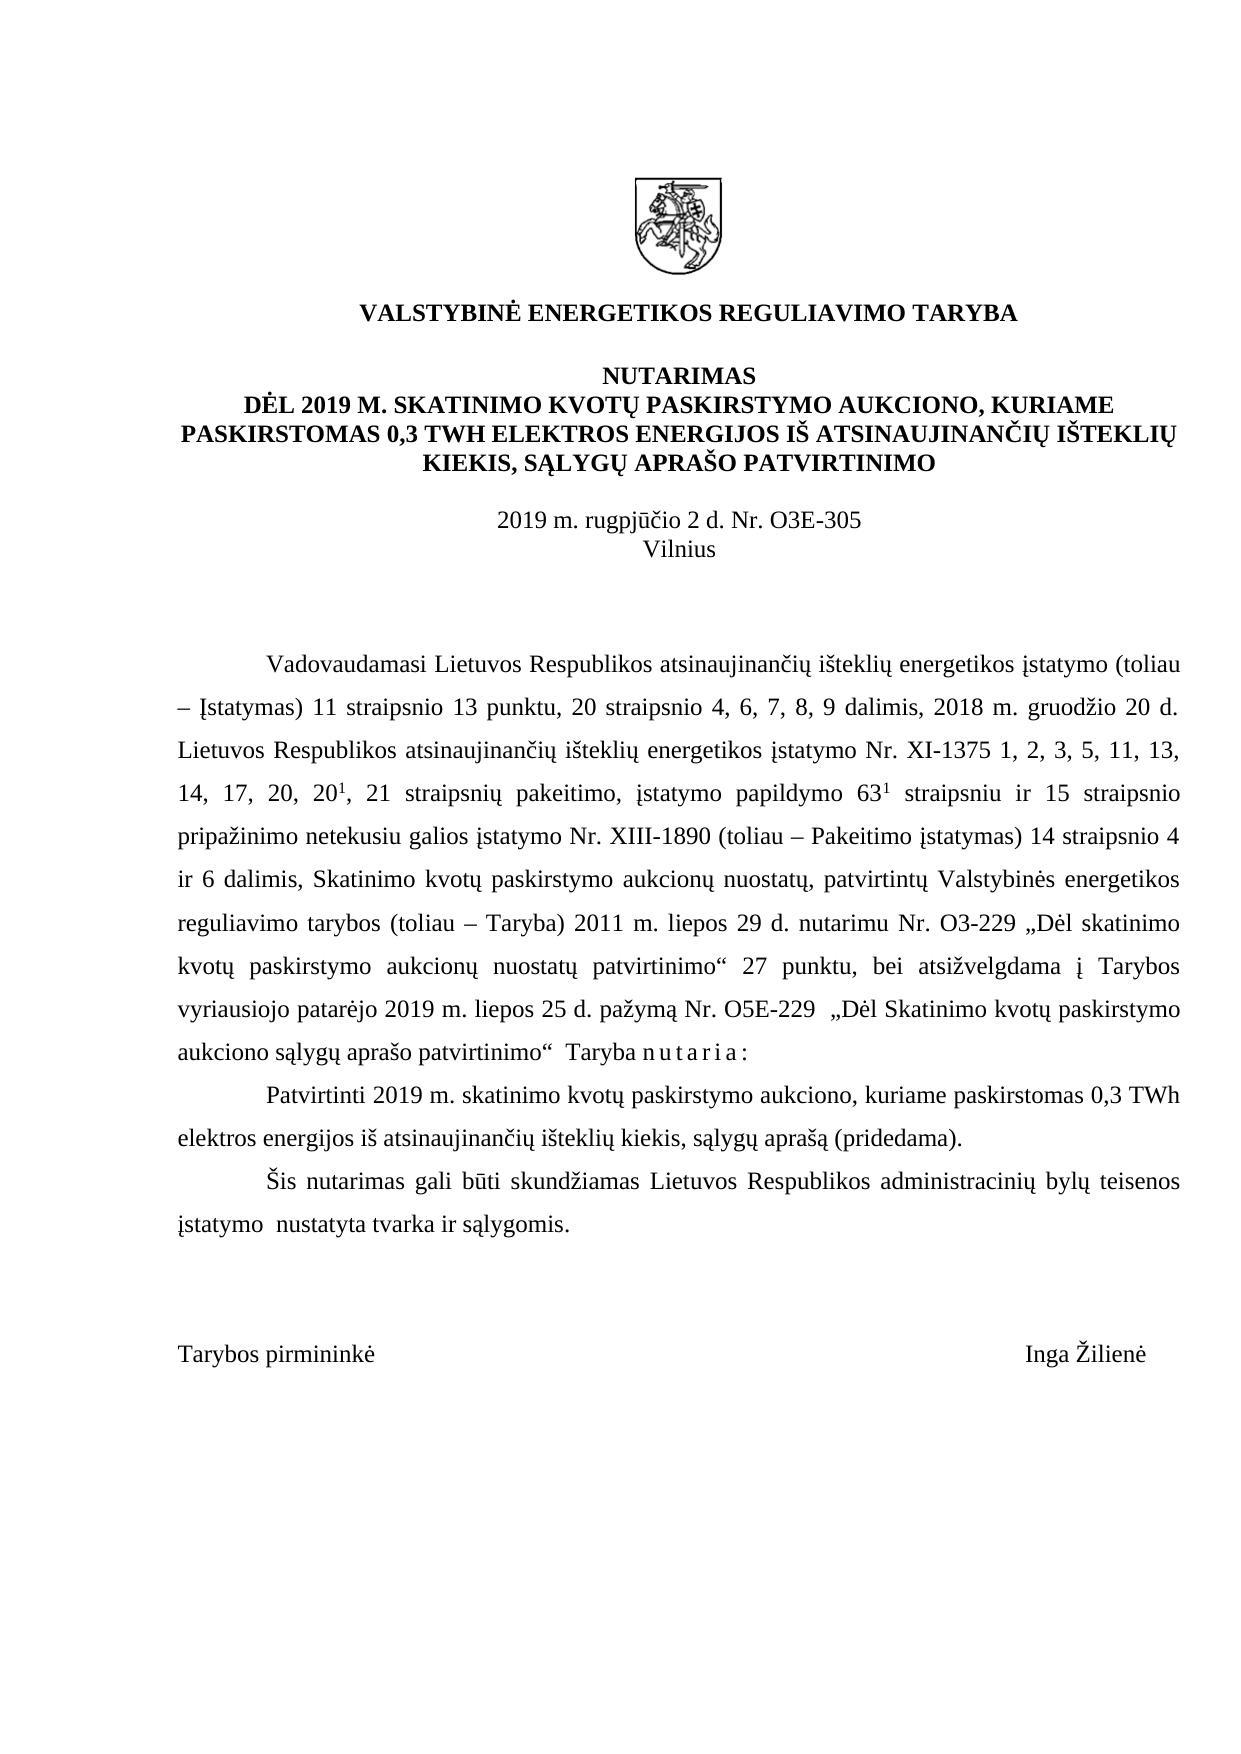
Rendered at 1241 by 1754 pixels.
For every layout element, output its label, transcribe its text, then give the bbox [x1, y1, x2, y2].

text Patvirtinti 2019 m. skatinimo kvotų paskirstymo aukciono, kuriame paskirstomas 0,3 TWh elektros energijos iš atsinaujinančių išteklių kiekis, sąlygų aprašą (pridedama). [177, 1080, 1181, 1152]
text DĖL 2019 M. SKATINIMO KVOTŲ PASKIRSTYMO AUKCIONO, KURIAME PASKIRSTOMAS 0,3 TWH ELEKTROS ENERGIJOS IŠ ATSINAUJINANČIŲ IŠTEKLIŲ KIEKIS, SĄLYGŲ APRAŠO PATVIRTINIMO [177, 390, 1181, 476]
text Vadovaudamasi Lietuvos Respublikos atsinaujinančių išteklių energetikos įstatymo (toliau – Įstatymas) 11 straipsnio 13 punktu, 20 straipsnio 4, 6, 7, 8, 9 dalimis, 2018 m. gruodžio 20 d. Lietuvos Respublikos atsinaujinančių išteklių energetikos įstatymo Nr. XI-1375 1, 2, 3, 5, 11, 13, 14, 17, 20, 201, 21 straipsnių pakeitimo, įstatymo papildymo 631 straipsniu ir 15 straipsnio pripažinimo netekusiu galios įstatymo Nr. XIII-1890 (toliau – Pakeitimo įstatymas) 14 straipsnio 4 ir 6 dalimis, Skatinimo kvotų paskirstymo aukcionų nuostatų, patvirtintų Valstybinės energetikos reguliavimo tarybos (toliau – Taryba) 2011 m. liepos 29 d. nutarimu Nr. O3-229 „Dėl skatinimo kvotų paskirstymo aukcionų nuostatų patvirtinimo“ 27 punktu, bei atsižvelgdama į Tarybos vyriausiojo patarėjo 2019 m. liepos 25 d. pažymą Nr. O5E-229 „Dėl Skatinimo kvotų paskirstymo aukciono sąlygų aprašo patvirtinimo“ Taryba nutaria: [177, 649, 1181, 1066]
text Vilnius [177, 534, 1181, 563]
text Tarybos pirmininkė Inga Žilienė [177, 1339, 1181, 1368]
text VALSTYBINĖ ENERGETIKOS REGULIAVIMO TARYBA [196, 298, 1181, 327]
text 2019 m. rugpjūčio 2 d. Nr. O3E-305 [177, 505, 1181, 534]
text NUTARIMAS [177, 361, 1181, 390]
text Šis nutarimas gali būti skundžiamas Lietuvos Respublikos administracinių bylų teisenos įstatymo nustatyta tvarka ir sąlygomis. [177, 1166, 1181, 1238]
